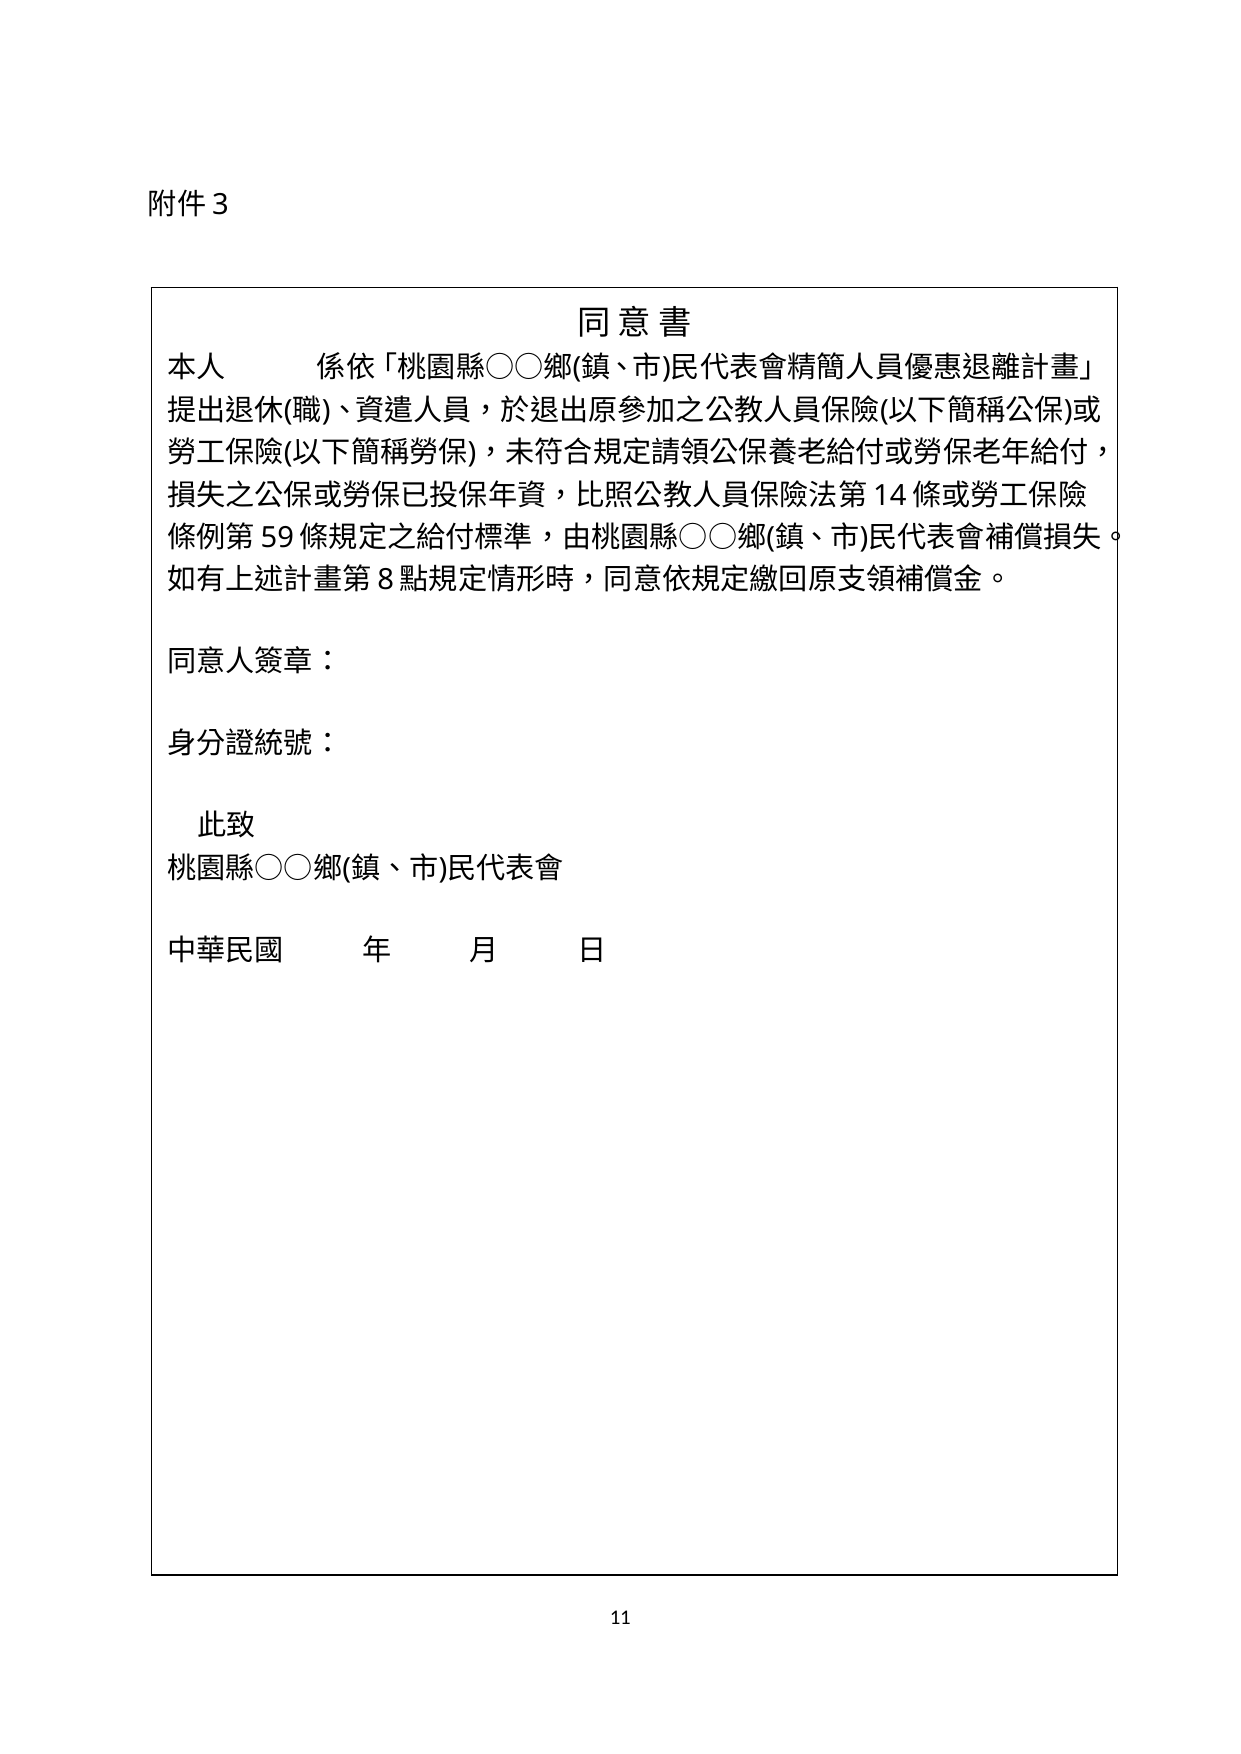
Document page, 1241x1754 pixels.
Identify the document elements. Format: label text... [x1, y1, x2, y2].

text 同意人簽章： [167, 638, 1101, 680]
text 附件3 [148, 164, 1092, 239]
text 桃園縣○○鄉(鎮、市)民代表會 [167, 844, 1101, 887]
text 此致 [167, 802, 1101, 844]
text 本人 係依「桃園縣○○鄉(鎮、市)民代表會精簡人員優惠退離計畫」提出退休(職)、資遣人員，於退出原參加之公教人員保險(以下簡稱公保)或勞工保險(以下簡稱勞保)，未符合規定請領公保養老給付或勞保老年給付，損失之公保或勞保已投保年資，比照公教人員保險法第14條或勞工保險條例第59條規定之給付標準，由桃園縣○○鄉(鎮、市)民代表會補償損失。如有上述計畫第8點規定情形時，同意依規定繳回原支領補償金。 [167, 344, 1101, 598]
text 身分證統號： [167, 720, 1101, 762]
text 同 意 書 [167, 296, 1101, 344]
text 中華民國 年 月 日 [167, 926, 1101, 969]
